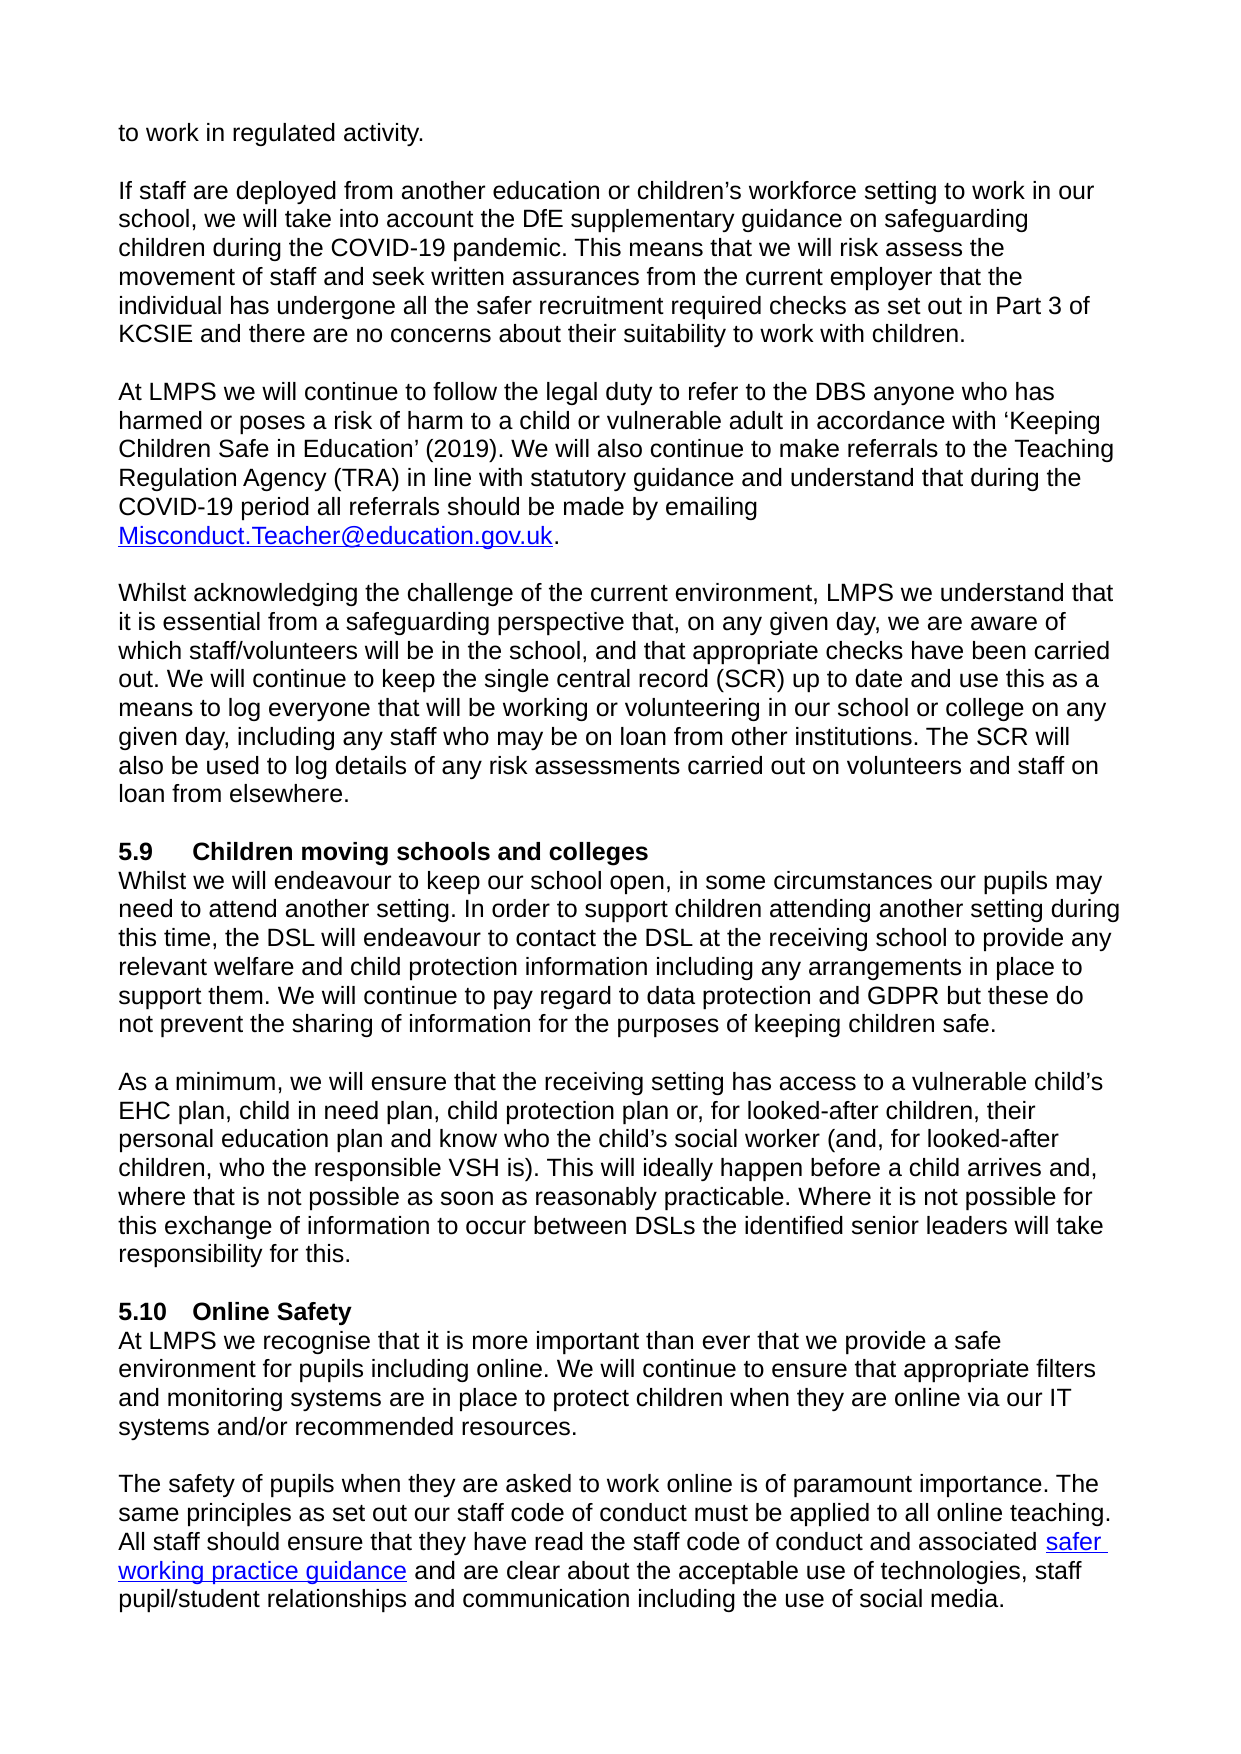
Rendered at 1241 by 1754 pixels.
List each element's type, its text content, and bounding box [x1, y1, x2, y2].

text 5.10 Online Safety [118, 1297, 1122, 1326]
text At LMPS we will continue to follow the legal duty to refer to the DBS anyone who has harmed or poses a risk of harm to a child or vulnerable adult in accordance with ‘Keeping Children Safe in Education’ (2019). We will also continue to make referrals to the Teaching Regulation Agency (TRA) in line with statutory guidance and understand that during the COVID-19 period all referrals should be made by emailing Misconduct.Teacher@education.gov.uk. [118, 377, 1122, 549]
text At LMPS we recognise that it is more important than ever that we provide a safe environment for pupils including online. We will continue to ensure that appropriate filters and monitoring systems are in place to protect children when they are online via our IT systems and/or recommended resources. [118, 1326, 1122, 1441]
text As a minimum, we will ensure that the receiving setting has access to a vulnerable child’s EHC plan, child in need plan, child protection plan or, for looked-after children, their personal education plan and know who the child’s social worker (and, for looked-after children, who the responsible VSH is). This will ideally happen before a child arrives and, where that is not possible as soon as reasonably practicable. Where it is not possible for this exchange of information to occur between DSLs the identified senior leaders will take responsibility for this. [118, 1067, 1122, 1268]
text to work in regulated activity. [118, 118, 1122, 147]
text The safety of pupils when they are asked to work online is of paramount importance. The same principles as set out our staff code of conduct must be applied to all online teaching. All staff should ensure that they have read the staff code of conduct and associated safer working practice guidance and are clear about the acceptable use of technologies, staff pupil/student relationships and communication including the use of social media. [118, 1469, 1122, 1613]
text Whilst acknowledging the challenge of the current environment, LMPS we understand that it is essential from a safeguarding perspective that, on any given day, we are aware of which staff/volunteers will be in the school, and that appropriate checks have been carried out. We will continue to keep the single central record (SCR) up to date and use this as a means to log everyone that will be working or volunteering in our school or college on any given day, including any staff who may be on loan from other institutions. The SCR will also be used to log details of any risk assessments carried out on volunteers and staff on loan from elsewhere. [118, 578, 1122, 808]
text Whilst we will endeavour to keep our school open, in some circumstances our pupils may need to attend another setting. In order to support children attending another setting during this time, the DSL will endeavour to contact the DSL at the receiving school to provide any relevant welfare and child protection information including any arrangements in place to support them. We will continue to pay regard to data protection and GDPR but these do not prevent the sharing of information for the purposes of keeping children safe. [118, 866, 1122, 1038]
text 5.9 Children moving schools and colleges [118, 837, 1122, 866]
text If staff are deployed from another education or children’s workforce setting to work in our school, we will take into account the DfE supplementary guidance on safeguarding children during the COVID-19 pandemic. This means that we will risk assess the movement of staff and seek written assurances from the current employer that the individual has undergone all the safer recruitment required checks as set out in Part 3 of KCSIE and there are no concerns about their suitability to work with children. [118, 176, 1122, 348]
